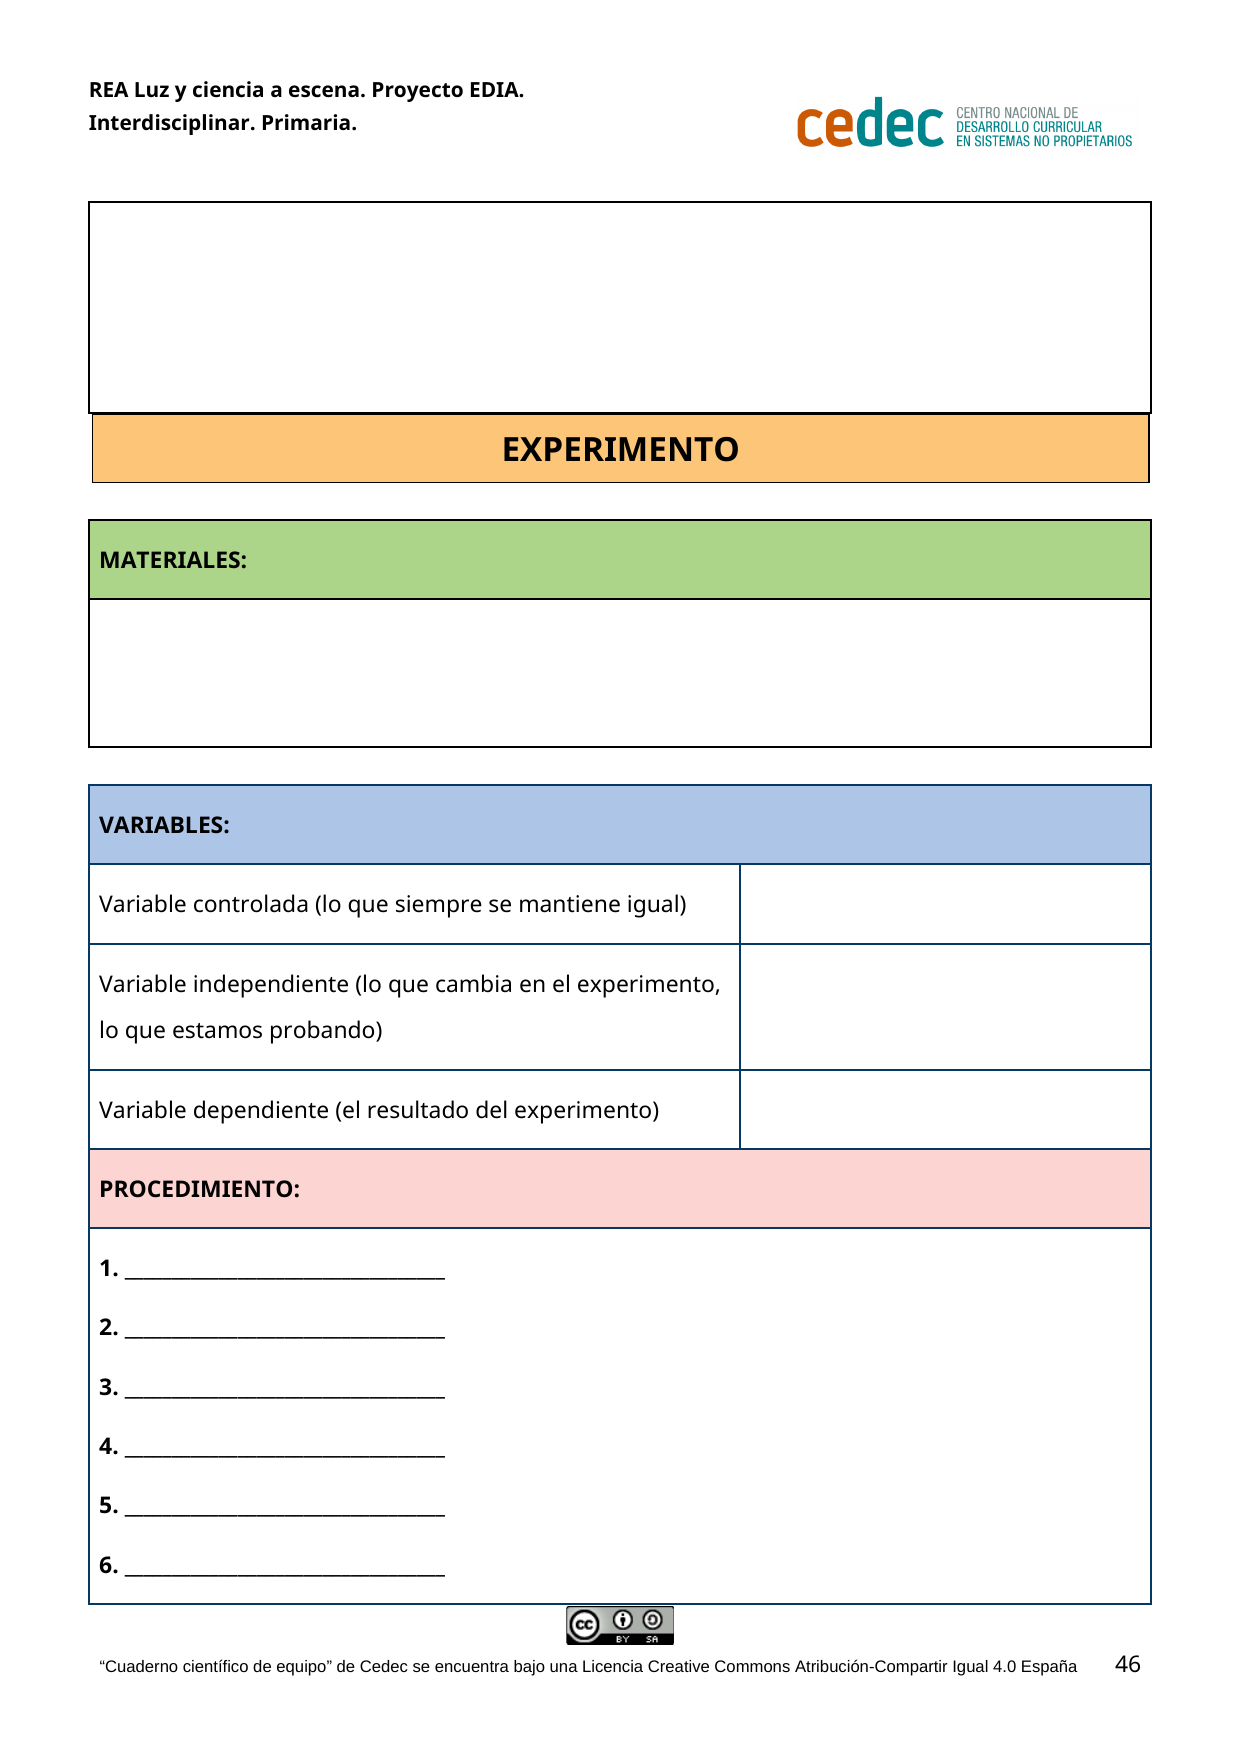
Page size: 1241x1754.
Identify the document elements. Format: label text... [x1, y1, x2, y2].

table_cell Variable independiente (lo que cambia en el experimento, lo que estamos probando) [90, 945, 739, 1068]
table_cell PROCEDIMIENTO: [90, 1150, 1150, 1227]
table_cell [741, 865, 1150, 942]
table_header VARIABLES: [90, 786, 1150, 863]
table_cell 1. __________________________________ 2. __________________________________ 3. __________________________________ 4. __________________________________ 5. __________________________________ 6. __________________________________ [90, 1229, 1150, 1603]
table_header EXPERIMENTO [93, 415, 1148, 482]
table_cell [741, 1071, 1150, 1148]
table_header MATERIALES: [90, 521, 1150, 598]
table_cell [741, 945, 1150, 1068]
picture [795, 94, 1140, 156]
table_cell [90, 600, 1150, 746]
table_cell Variable dependiente (el resultado del experimento) [90, 1071, 739, 1148]
table_cell Variable controlada (lo que siempre se mantiene igual) [90, 865, 739, 942]
picture [566, 1606, 674, 1645]
table_cell [90, 203, 1150, 412]
